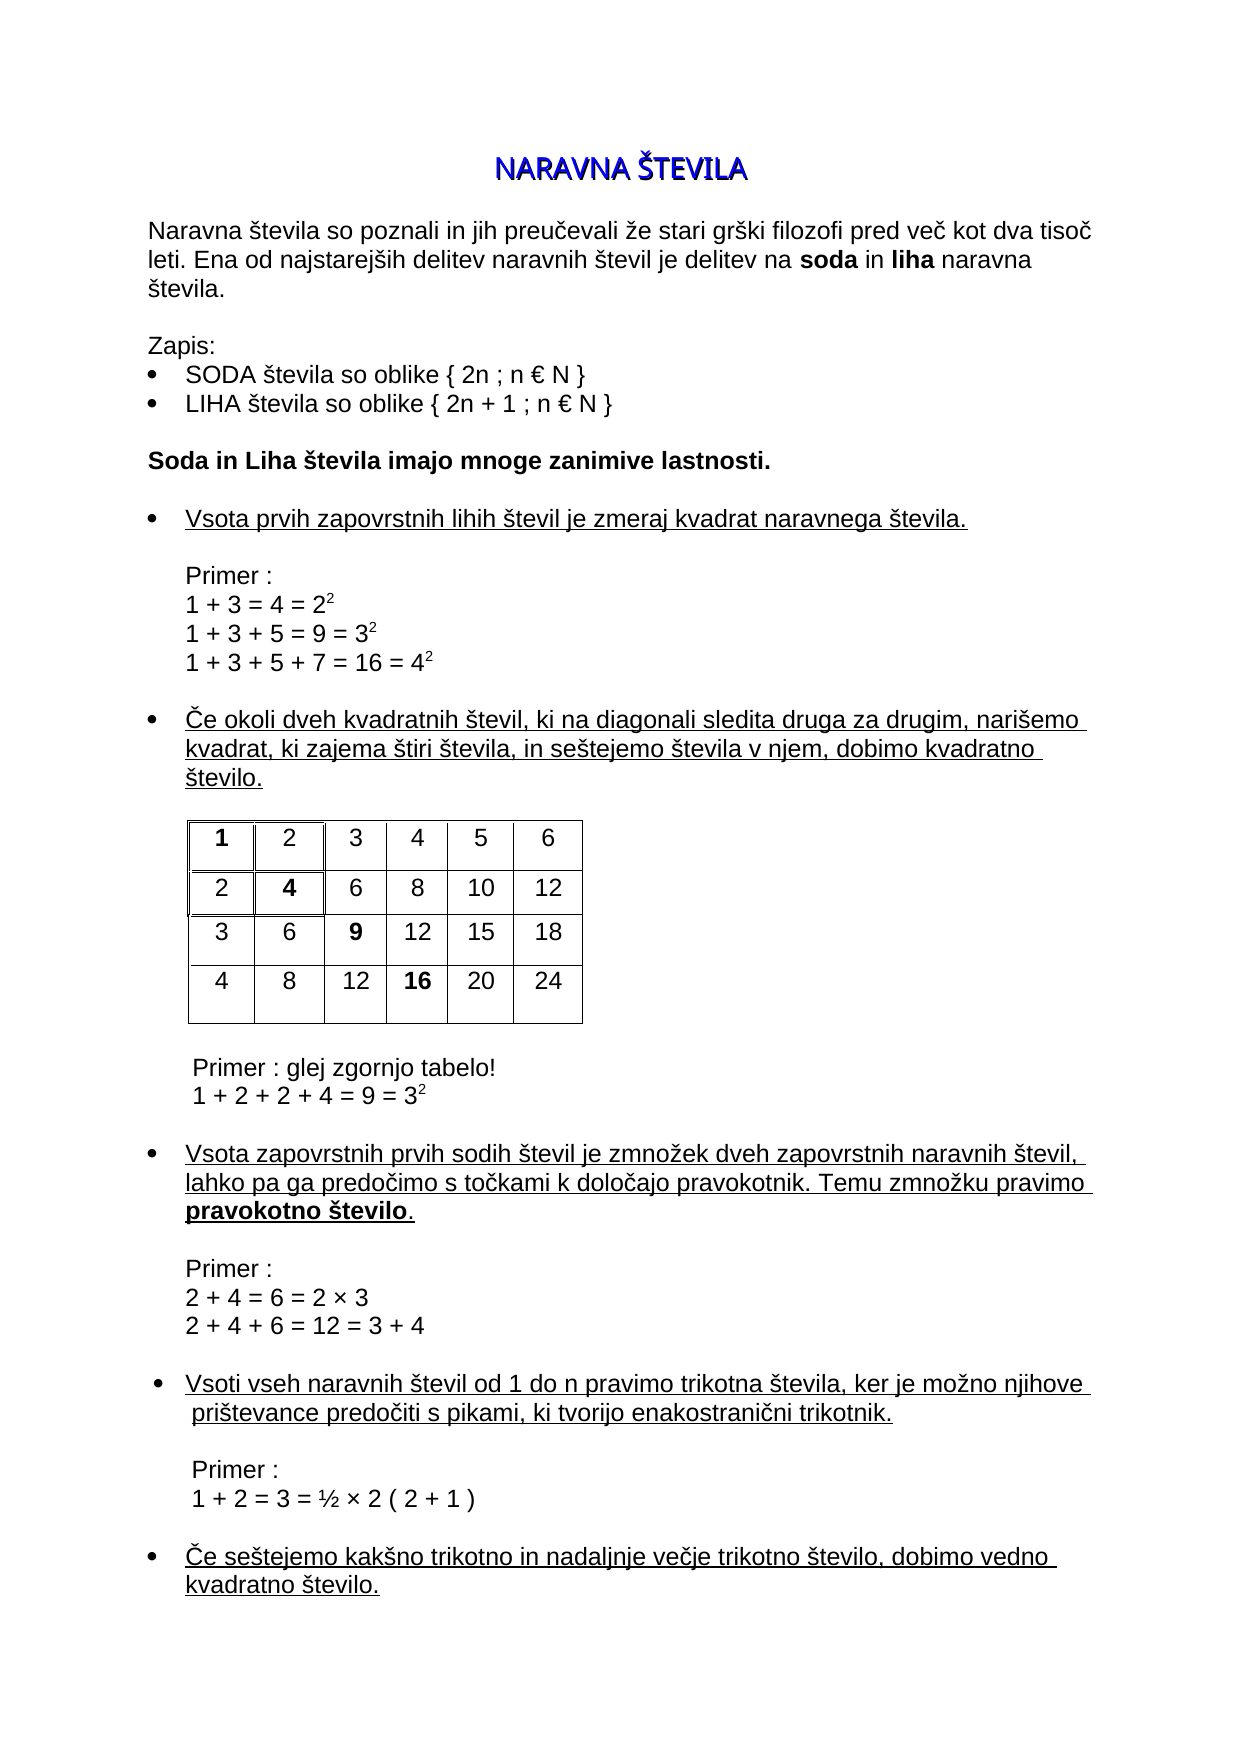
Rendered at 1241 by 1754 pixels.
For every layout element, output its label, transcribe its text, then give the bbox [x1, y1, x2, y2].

table_cell 18 [514, 915, 582, 965]
text Primer : [185, 561, 1093, 590]
text 2 + 4 = 6 = 2 × 3 [185, 1283, 1093, 1311]
table_cell 10 [448, 871, 513, 914]
text Soda in Liha števila imajo mnoge zanimive lastnosti. [148, 446, 1093, 475]
table_cell 8 [387, 871, 447, 914]
list Če seštejemo kakšno trikotno in nadaljnje večje trikotno število, dobimo vedno kvadratno število. [148, 1541, 1093, 1599]
text Primer : [185, 1254, 1093, 1283]
table_cell 12 [387, 915, 447, 965]
text Primer : glej zgornjo tabelo! [148, 1052, 1093, 1081]
table_cell 4 [256, 873, 323, 914]
table_cell 12 [514, 871, 582, 914]
table_cell 12 [325, 966, 386, 1023]
table_header 6 [514, 821, 582, 870]
table_header 1 [190, 823, 254, 870]
table_cell 8 [255, 966, 324, 1023]
list SODA števila so oblike { 2n ; n € N } [148, 360, 1093, 389]
list Če okoli dveh kvadratnih števil, ki na diagonali sledita druga za drugim, narišemo kvadrat, ki zajema štiri števila, in seštejemo števila v njem, dobimo kvadratno število. [148, 705, 1093, 791]
table_header 3 [324, 821, 387, 870]
table_cell 20 [448, 966, 513, 1023]
table_cell 6 [255, 917, 324, 965]
text Naravna števila so poznali in jih preučevali že stari grški filozofi pred več kot dva tisoč leti. Ena od najstarejših delitev naravnih števil je delitev na soda in liha naravna števila. [148, 216, 1093, 302]
table_header 5 [448, 821, 513, 870]
title NARAVNA ŠTEVILA [148, 148, 1093, 187]
table_header 2 [254, 823, 324, 870]
table_cell 6 [326, 871, 386, 914]
text 1 + 3 = 4 = 22 [185, 590, 1093, 619]
text Zapis: [148, 331, 1093, 360]
text 2 + 4 + 6 = 12 = 3 + 4 [185, 1311, 1093, 1340]
table_cell 15 [448, 915, 513, 965]
list Vsota prvih zapovrstnih lihih števil je zmeraj kvadrat naravnega števila. [148, 504, 1093, 533]
table_cell 9 [325, 915, 386, 965]
table_cell 16 [387, 966, 447, 1023]
text 1 + 3 + 5 = 9 = 32 [185, 619, 1093, 648]
table_cell 4 [189, 965, 254, 1023]
list LIHA števila so oblike { 2n + 1 ; n € N } [148, 389, 1093, 417]
text 1 + 2 = 3 = ½ × 2 ( 2 + 1 ) [191, 1484, 1093, 1513]
text 1 + 2 + 2 + 4 = 9 = 32 [148, 1081, 1093, 1110]
list Vsoti vseh naravnih števil od 1 do n pravimo trikotna števila, ker je možno njihove prištevance predočiti s pikami, ki tvorijo enakostranični trikotnik. [154, 1369, 1093, 1426]
table_cell 24 [514, 966, 582, 1023]
table_header 4 [387, 821, 448, 870]
text 1 + 3 + 5 + 7 = 16 = 42 [185, 648, 1093, 676]
list Vsota zapovrstnih prvih sodih števil je zmnožek dveh zapovrstnih naravnih števil, lahko pa ga predočimo s točkami k določajo pravokotnik. Temu zmnožku pravimo pravokotno število. [148, 1139, 1093, 1225]
text Primer : [191, 1455, 1093, 1484]
table_cell 2 [189, 870, 254, 914]
table_cell 3 [189, 914, 254, 965]
